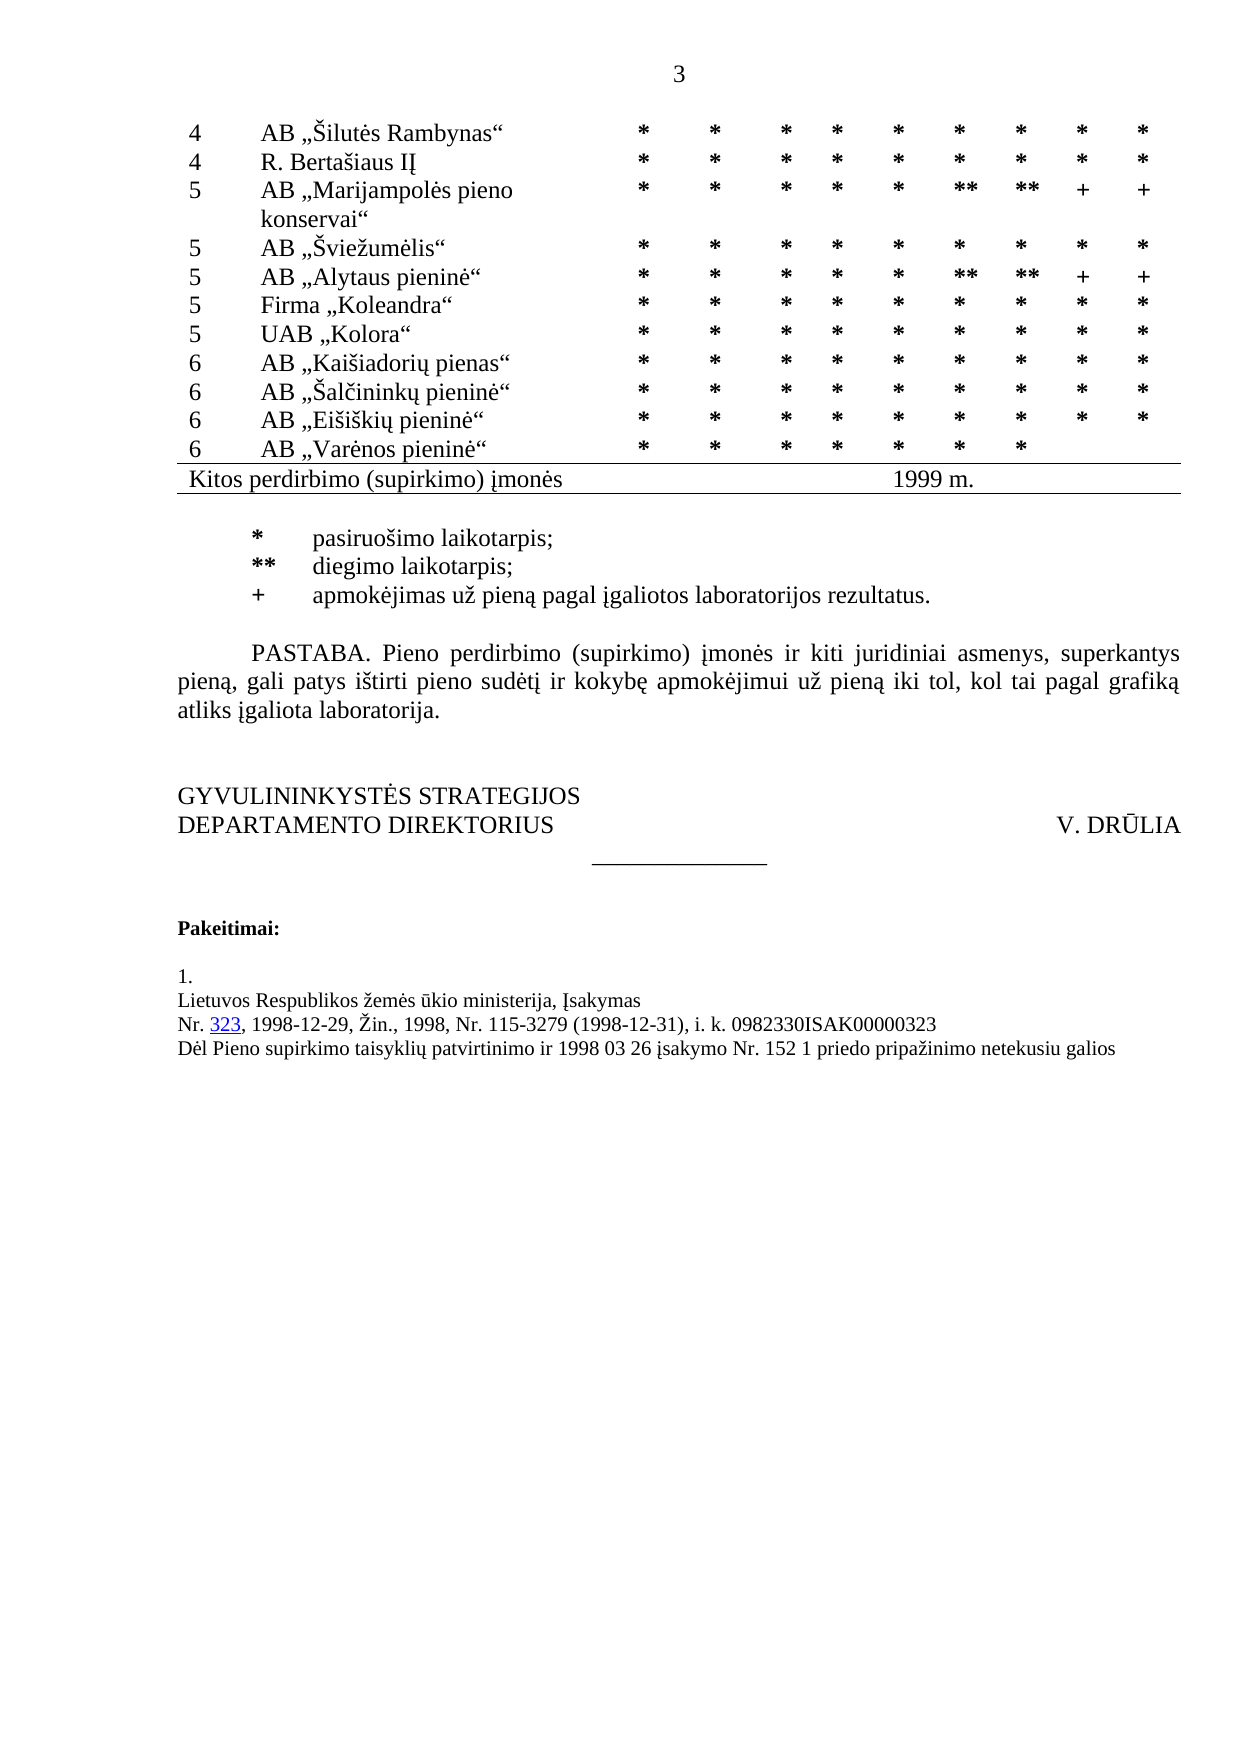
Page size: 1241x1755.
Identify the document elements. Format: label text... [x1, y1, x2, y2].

table_cell * [942, 406, 1003, 434]
table_cell * [626, 434, 698, 463]
table_cell * [769, 176, 820, 233]
text Pakeitimai: [177, 916, 1181, 940]
table_cell + [1125, 176, 1181, 233]
table_cell * [698, 319, 769, 348]
text ______________ [177, 839, 1181, 868]
table_cell * [1004, 118, 1064, 147]
table_cell * [1065, 118, 1125, 147]
table_cell * [626, 319, 698, 348]
table_cell ** [1004, 262, 1064, 291]
table_cell * [769, 291, 820, 319]
table_cell * [942, 118, 1003, 147]
table_cell ** [1004, 176, 1064, 233]
text PASTABA. Pieno perdirbimo (supirkimo) įmonės ir kiti juridiniai asmenys, superkantys pieną, gali patys ištirti pieno sudėtį ir kokybę apmokėjimui už pieną iki tol, kol tai pagal grafiką atliks įgaliota laboratorija. [177, 638, 1181, 724]
table_cell * [698, 262, 769, 291]
table_cell * [1065, 319, 1125, 348]
table_cell * [820, 406, 881, 434]
table_cell * [698, 434, 769, 463]
table_cell * [820, 233, 881, 262]
table_cell * [820, 118, 881, 147]
table_cell * [1125, 348, 1181, 377]
table_cell * [1125, 377, 1181, 406]
table_cell * [1004, 233, 1064, 262]
table_cell 6 [177, 377, 249, 406]
table_cell 6 [177, 434, 249, 463]
table_cell * [626, 377, 698, 406]
text Lietuvos Respublikos žemės ūkio ministerija, Įsakymas [177, 988, 1181, 1012]
table_cell * [820, 176, 881, 233]
table_cell * [626, 233, 698, 262]
table_cell 5 [177, 233, 249, 262]
table_cell * [881, 291, 942, 319]
table_cell * [820, 348, 881, 377]
table_cell Firma „Koleandra“ [249, 291, 626, 319]
table_cell * [820, 377, 881, 406]
text Gyvulininkystės strategijos [177, 781, 1181, 810]
table_cell * [820, 434, 881, 463]
table_cell + [1065, 176, 1125, 233]
text DEPARTAMENTO DIREKTORIUS V. DRŪLIA [177, 810, 1181, 839]
table_cell * [626, 291, 698, 319]
table_cell [1125, 434, 1181, 463]
table_cell * [698, 377, 769, 406]
table_cell * [881, 348, 942, 377]
table_cell * [942, 291, 1003, 319]
table_cell + [1125, 262, 1181, 291]
table_cell * [1125, 147, 1181, 176]
table_cell * [698, 176, 769, 233]
table_cell * [626, 118, 698, 147]
table_cell * [698, 291, 769, 319]
text ** diegimo laikotarpis; [177, 551, 1181, 580]
table_cell * [1125, 291, 1181, 319]
table_cell * [1004, 319, 1064, 348]
table_cell 5 [177, 176, 249, 233]
table_cell * [1004, 377, 1064, 406]
table_cell * [1065, 291, 1125, 319]
table_cell AB „Šviežumėlis“ [249, 233, 626, 262]
table_cell [1065, 434, 1125, 463]
table_cell * [1004, 406, 1064, 434]
table_cell * [942, 377, 1003, 406]
table_cell * [626, 262, 698, 291]
table_cell * [769, 377, 820, 406]
table_cell * [769, 233, 820, 262]
table_cell * [1065, 233, 1125, 262]
table_cell R. Bertašiaus IĮ [249, 147, 626, 176]
text * pasiruošimo laikotarpis; [177, 523, 1181, 551]
table_cell * [698, 118, 769, 147]
table_cell 6 [177, 406, 249, 434]
table_cell * [626, 406, 698, 434]
table_cell ** [942, 262, 1003, 291]
table_cell 5 [177, 291, 249, 319]
table_cell AB „Varėnos pieninė“ [249, 434, 626, 463]
table_cell * [881, 176, 942, 233]
table_cell * [942, 348, 1003, 377]
table_cell * [1004, 348, 1064, 377]
table_cell * [881, 434, 942, 463]
table_cell * [881, 118, 942, 147]
table_cell * [881, 233, 942, 262]
table_cell * [1065, 406, 1125, 434]
table_cell * [626, 348, 698, 377]
table_cell + [1065, 262, 1125, 291]
table_cell * [820, 319, 881, 348]
table_cell 5 [177, 262, 249, 291]
table_cell 4 [177, 118, 249, 147]
table_cell 5 [177, 319, 249, 348]
table_cell * [769, 147, 820, 176]
table_cell * [1004, 147, 1064, 176]
table_cell * [769, 319, 820, 348]
table_cell * [881, 406, 942, 434]
table_cell 4 [177, 147, 249, 176]
table_cell * [769, 262, 820, 291]
table_cell * [881, 319, 942, 348]
table_cell * [942, 319, 1003, 348]
table_cell * [1065, 377, 1125, 406]
text Dėl Pieno supirkimo taisyklių patvirtinimo ir 1998 03 26 įsakymo Nr. 152 1 priedo pripažinimo netekusiu galios [177, 1036, 1181, 1060]
table_cell * [942, 434, 1003, 463]
table_cell ** [942, 176, 1003, 233]
table_cell * [820, 291, 881, 319]
table_cell AB „Kaišiadorių pienas“ [249, 348, 626, 377]
table_cell AB „Eišiškių pieninė“ [249, 406, 626, 434]
table_cell * [881, 147, 942, 176]
table_cell AB „Marijampolės pieno konservai“ [249, 176, 626, 233]
table_cell * [769, 118, 820, 147]
table_cell * [698, 348, 769, 377]
table_cell 6 [177, 348, 249, 377]
table_cell * [698, 233, 769, 262]
text Nr. 323, 1998-12-29, Žin., 1998, Nr. 115-3279 (1998-12-31), i. k. 0982330ISAK00000323 [177, 1012, 1181, 1036]
table_cell * [1065, 348, 1125, 377]
table_cell * [881, 377, 942, 406]
table_cell Kitos perdirbimo (supirkimo) įmonės [177, 464, 881, 493]
table_cell 1999 m. [881, 464, 1181, 493]
table_cell * [820, 262, 881, 291]
table_cell AB „Alytaus pieninė“ [249, 262, 626, 291]
table_cell * [698, 406, 769, 434]
table_cell * [769, 434, 820, 463]
table_cell UAB „Kolora“ [249, 319, 626, 348]
table_cell * [1125, 406, 1181, 434]
table_cell AB „Šilutės Rambynas“ [249, 118, 626, 147]
table_cell * [769, 348, 820, 377]
text 1. [177, 964, 1181, 988]
text + apmokėjimas už pieną pagal įgaliotos laboratorijos rezultatus. [177, 580, 1181, 609]
table_cell * [626, 147, 698, 176]
table_cell * [942, 233, 1003, 262]
table_cell * [698, 147, 769, 176]
table_cell * [942, 147, 1003, 176]
table_cell * [820, 147, 881, 176]
table_cell * [1065, 147, 1125, 176]
table_cell * [1004, 434, 1064, 463]
table_cell * [769, 406, 820, 434]
table_cell * [626, 176, 698, 233]
table_cell * [1125, 233, 1181, 262]
table_cell AB „Šalčininkų pieninė“ [249, 377, 626, 406]
table_cell * [1004, 291, 1064, 319]
table_cell * [1125, 118, 1181, 147]
table_cell * [1125, 319, 1181, 348]
table_cell * [881, 262, 942, 291]
